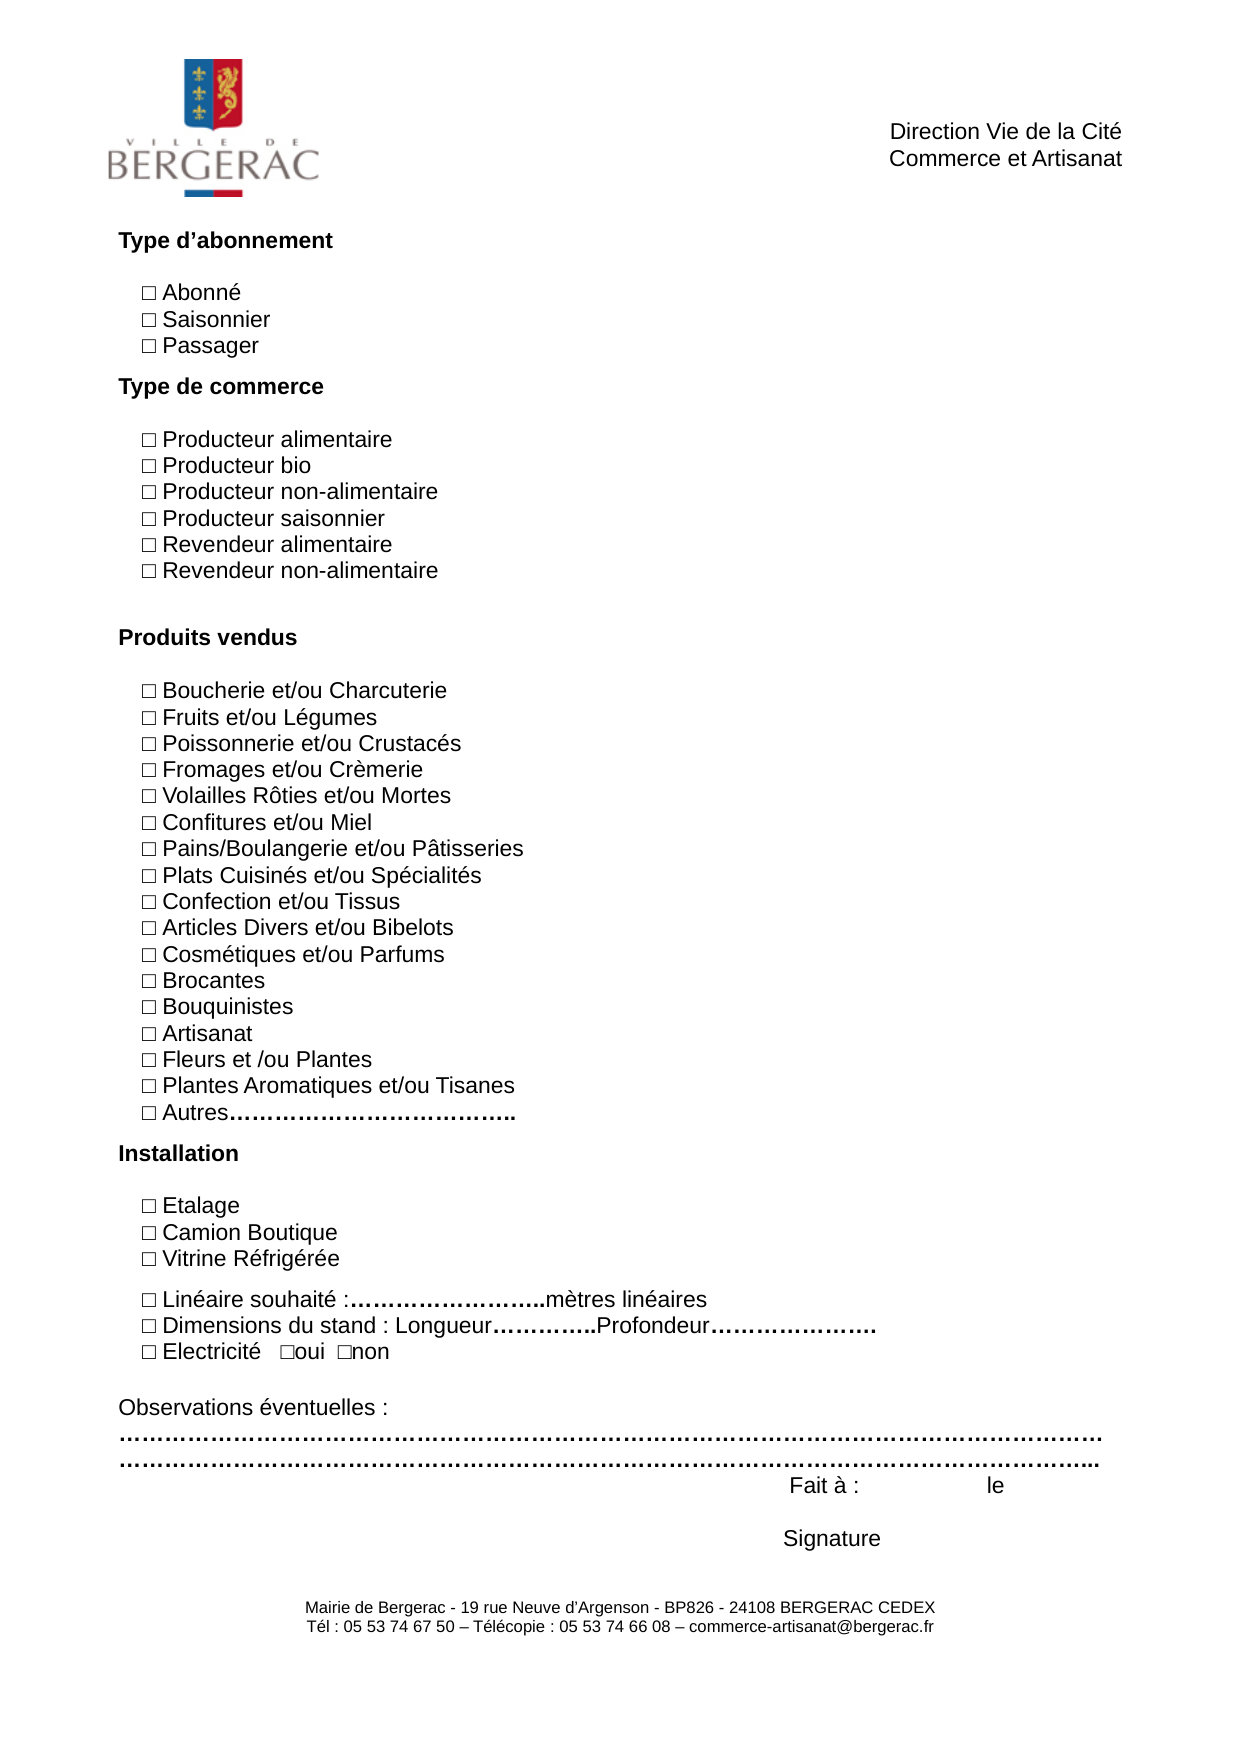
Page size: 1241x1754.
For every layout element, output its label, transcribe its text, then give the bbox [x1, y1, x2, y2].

list □ Bouquinistes [118, 993, 1122, 1020]
list □ Autres……………………………….. [118, 1099, 1122, 1125]
text Observations éventuelles : [118, 1393, 1122, 1420]
list □ Confection et/ou Tissus [118, 888, 1122, 914]
text Produits vendus [118, 624, 1122, 651]
list □ Camion Boutique [118, 1218, 1122, 1245]
list □ Fruits et/ou Légumes [118, 703, 1122, 730]
list □ Artisanat [118, 1020, 1122, 1046]
list □ Fleurs et /ou Plantes [118, 1046, 1122, 1072]
text …………………………………………………………………………………………………………………………………………………………………………………………………………………………………... [118, 1420, 1122, 1472]
text Type de commerce [118, 373, 1122, 399]
list □ Abonné [118, 279, 1122, 306]
list □ Confitures et/ou Miel [118, 809, 1122, 835]
list □ Volailles Rôties et/ou Mortes [118, 782, 1122, 809]
list □ Revendeur alimentaire [118, 531, 1122, 557]
list □ Pains/Boulangerie et/ou Pâtisseries [118, 835, 1122, 862]
list □ Passager [118, 332, 1122, 358]
list □ Poissonnerie et/ou Crustacés [118, 730, 1122, 756]
text Signature [118, 1525, 1122, 1552]
list □ Producteur saisonnier [118, 504, 1122, 531]
list □ Revendeur non-alimentaire [118, 557, 1122, 584]
list □ Plats Cuisinés et/ou Spécialités [118, 862, 1122, 888]
list □ Electricité □oui □non [118, 1338, 1122, 1365]
picture [108, 59, 319, 197]
list □ Boucherie et/ou Charcuterie [118, 677, 1122, 703]
list □ Vitrine Réfrigérée [118, 1245, 1122, 1271]
list □ Linéaire souhaité :……………………..mètres linéaires [118, 1286, 1122, 1312]
text Type d’abonnement [118, 227, 1122, 253]
list □ Plantes Aromatiques et/ou Tisanes [118, 1072, 1122, 1099]
list □ Dimensions du stand : Longueur…………..Profondeur…………………. [118, 1312, 1122, 1338]
list □ Saisonnier [118, 306, 1122, 332]
list □ Fromages et/ou Crèmerie [118, 756, 1122, 782]
list □ Etalage [118, 1192, 1122, 1218]
list □ Cosmétiques et/ou Parfums [118, 941, 1122, 967]
list □ Brocantes [118, 967, 1122, 993]
list □ Producteur non-alimentaire [118, 478, 1122, 504]
list □ Producteur alimentaire [118, 426, 1122, 452]
text Fait à : le [118, 1472, 1122, 1499]
list □ Articles Divers et/ou Bibelots [118, 914, 1122, 941]
text Installation [118, 1139, 1122, 1166]
list □ Producteur bio [118, 452, 1122, 478]
